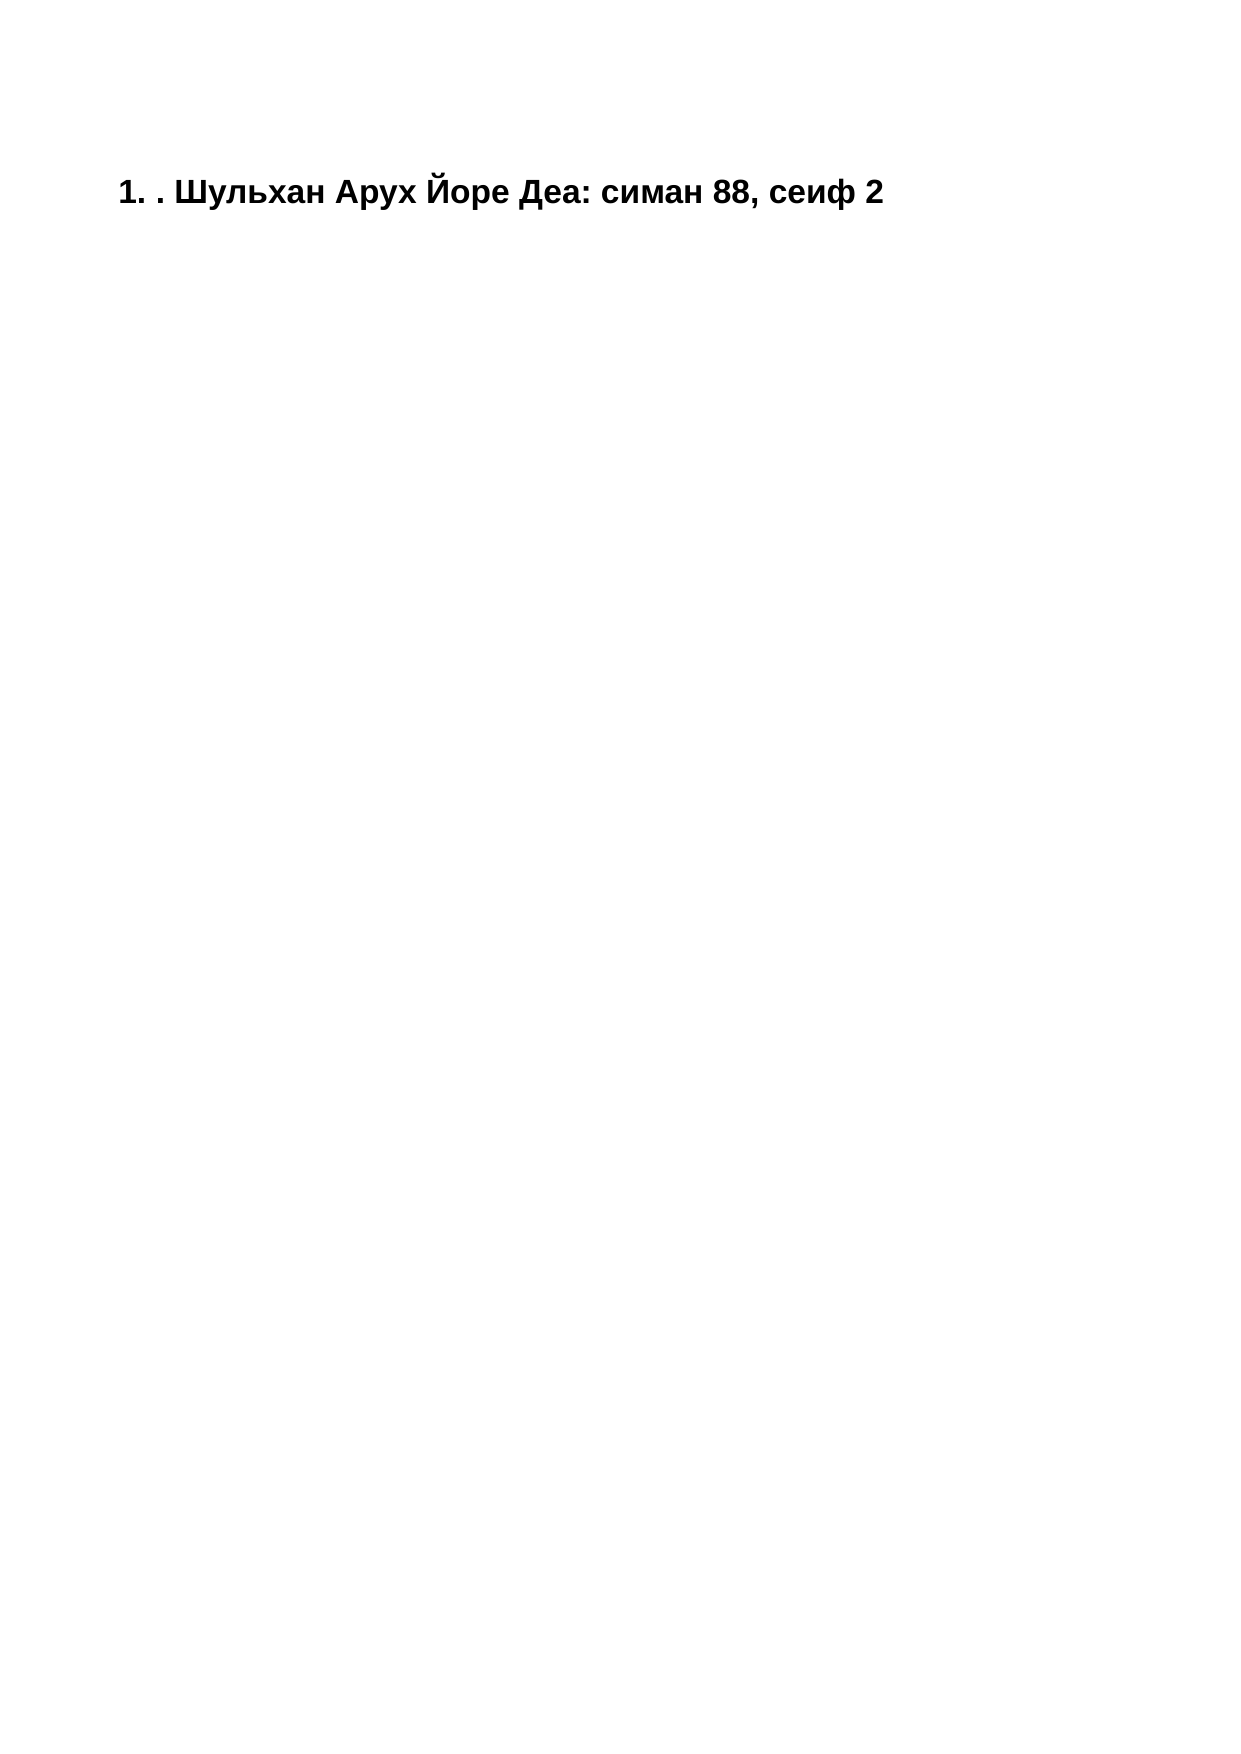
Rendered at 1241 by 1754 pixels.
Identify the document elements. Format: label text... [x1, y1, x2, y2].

subtitle . Шульхан Арух Йоре Деа: симан 88, сеиф 2 [118, 147, 1122, 176]
